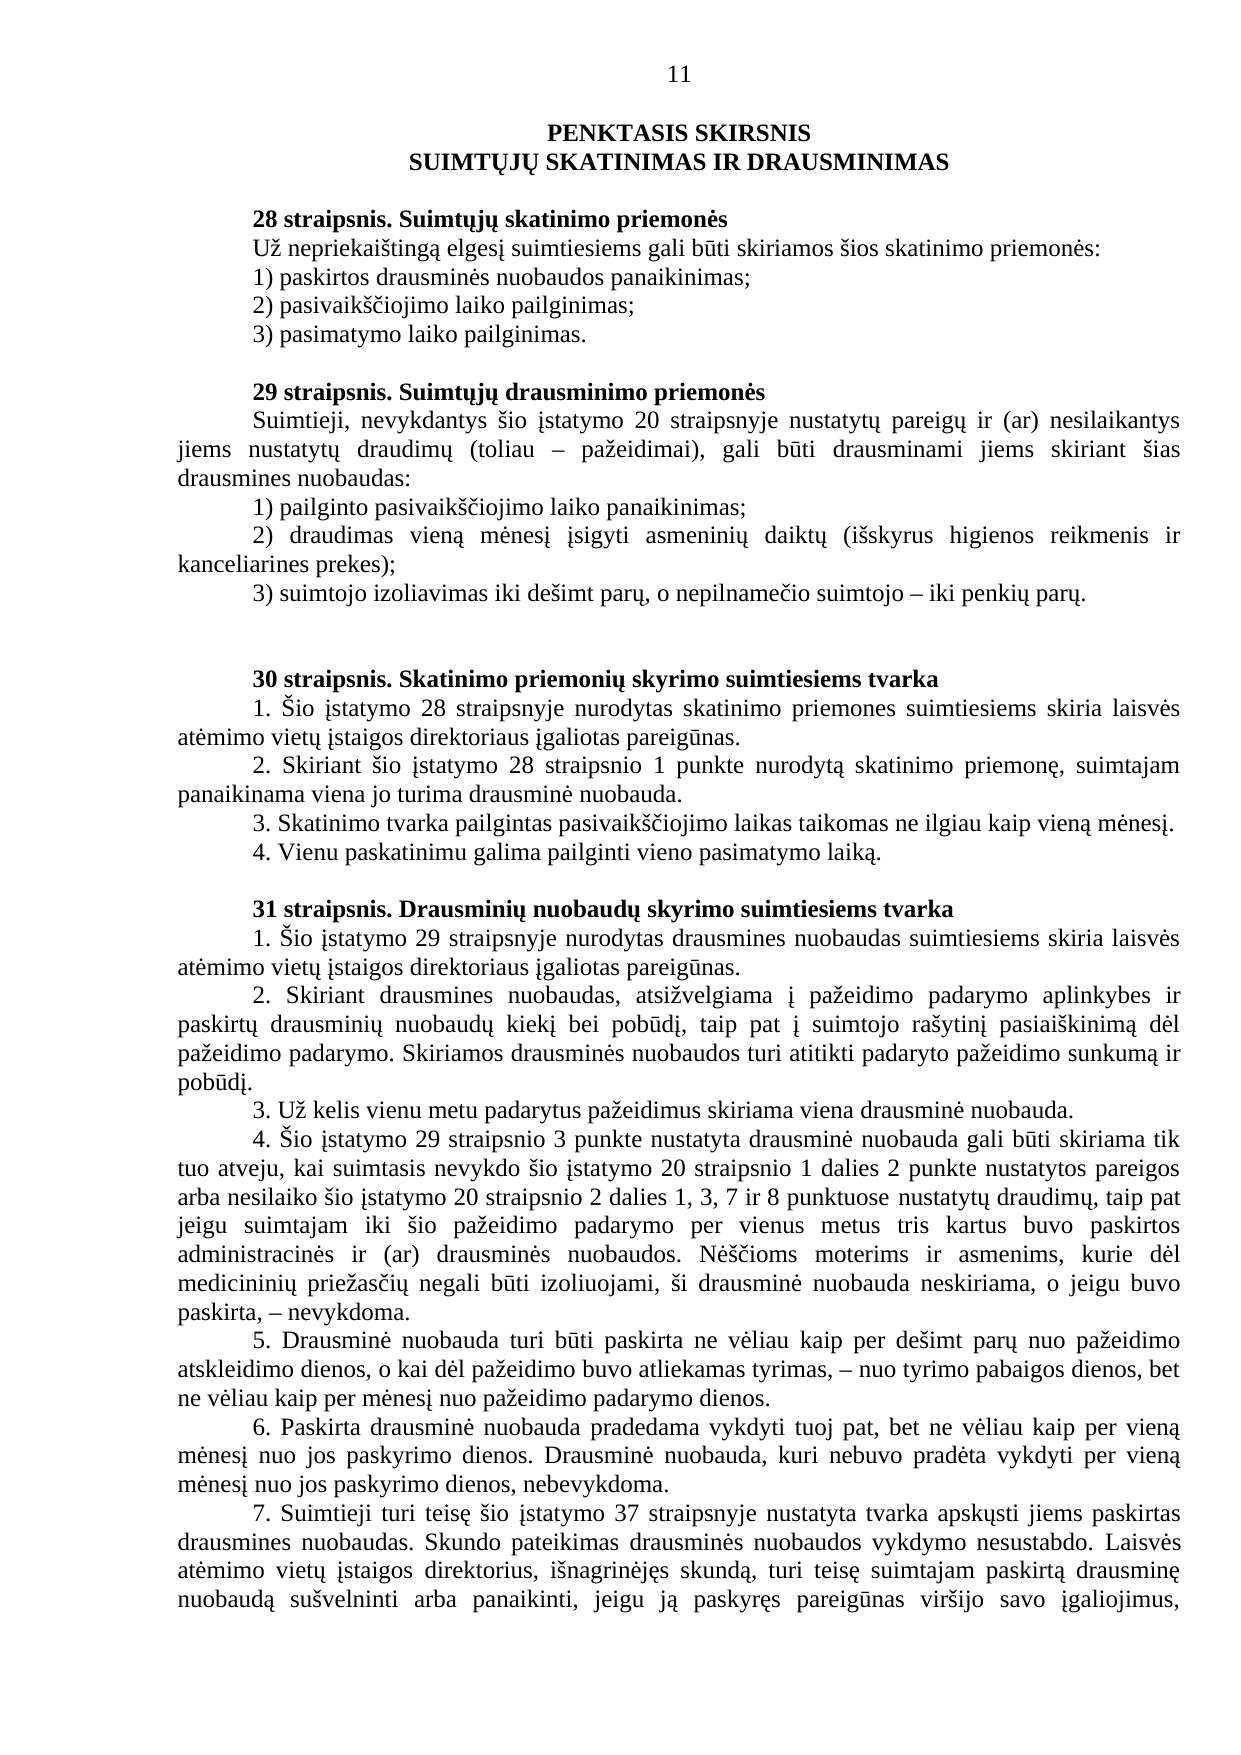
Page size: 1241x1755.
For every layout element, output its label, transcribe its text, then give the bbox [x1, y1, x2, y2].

text SUIMTŲJŲ SKATINIMAS IR DRAUSMINIMAS [177, 147, 1181, 176]
text 3. Už kelis vienu metu padarytus pažeidimus skiriama viena drausminė nuobauda. [177, 1096, 1181, 1124]
text 28 straipsnis. Suimtųjų skatinimo priemonės [177, 204, 1181, 233]
text Suimtieji, nevykdantys šio įstatymo 20 straipsnyje nustatytų pareigų ir (ar) nesilaikantys jiems nustatytų draudimų (toliau – pažeidimai), gali būti drausminami jiems skiriant šias drausmines nuobaudas: [177, 406, 1181, 492]
text Už nepriekaištingą elgesį suimtiesiems gali būti skiriamos šios skatinimo priemonės: [177, 233, 1181, 262]
text 2) draudimas vieną mėnesį įsigyti asmeninių daiktų (išskyrus higienos reikmenis ir kanceliarines prekes); [177, 521, 1181, 578]
text 29 straipsnis. Suimtųjų drausminimo priemonės [177, 377, 1181, 406]
text 3. Skatinimo tvarka pailgintas pasivaikščiojimo laikas taikomas ne ilgiau kaip vieną mėnesį. [177, 808, 1181, 837]
text 2. Skiriant šio įstatymo 28 straipsnio 1 punkte nurodytą skatinimo priemonę, suimtajam panaikinama viena jo turima drausminė nuobauda. [177, 751, 1181, 808]
text 2) pasivaikščiojimo laiko pailginimas; [177, 291, 1181, 319]
text 30 straipsnis. Skatinimo priemonių skyrimo suimtiesiems tvarka [177, 664, 1181, 693]
text 2. Skiriant drausmines nuobaudas, atsižvelgiama į pažeidimo padarymo aplinkybes ir paskirtų drausminių nuobaudų kiekį bei pobūdį, taip pat į suimtojo rašytinį pasiaiškinimą dėl pažeidimo padarymo. Skiriamos drausminės nuobaudos turi atitikti padaryto pažeidimo sunkumą ir pobūdį. [177, 981, 1181, 1096]
text 1. Šio įstatymo 28 straipsnyje nurodytas skatinimo priemones suimtiesiems skiria laisvės atėmimo vietų įstaigos direktoriaus įgaliotas pareigūnas. [177, 693, 1181, 751]
text 3) pasimatymo laiko pailginimas. [177, 319, 1181, 348]
text 3) suimtojo izoliavimas iki dešimt parų, o nepilnamečio suimtojo – iki penkių parų. [177, 578, 1181, 607]
text 1) paskirtos drausminės nuobaudos panaikinimas; [177, 262, 1181, 291]
text 5. Drausminė nuobauda turi būti paskirta ne vėliau kaip per dešimt parų nuo pažeidimo atskleidimo dienos, o kai dėl pažeidimo buvo atliekamas tyrimas, – nuo tyrimo pabaigos dienos, bet ne vėliau kaip per mėnesį nuo pažeidimo padarymo dienos. [177, 1326, 1181, 1412]
text 4. Vienu paskatinimu galima pailginti vieno pasimatymo laiką. [177, 837, 1181, 866]
text 4. Šio įstatymo 29 straipsnio 3 punkte nustatyta drausminė nuobauda gali būti skiriama tik tuo atveju, kai suimtasis nevykdo šio įstatymo 20 straipsnio 1 dalies 2 punkte nustatytos pareigos arba nesilaiko šio įstatymo 20 straipsnio 2 dalies 1, 3, 7 ir 8 punktuose nustatytų draudimų, taip pat jeigu suimtajam iki šio pažeidimo padarymo per vienus metus tris kartus buvo paskirtos administracinės ir (ar) drausminės nuobaudos. Nėščioms moterims ir asmenims, kurie dėl medicininių priežasčių negali būti izoliuojami, ši drausminė nuobauda neskiriama, o jeigu buvo paskirta, – nevykdoma. [177, 1124, 1181, 1326]
text 6. Paskirta drausminė nuobauda pradedama vykdyti tuoj pat, bet ne vėliau kaip per vieną mėnesį nuo jos paskyrimo dienos. Drausminė nuobauda, kuri nebuvo pradėta vykdyti per vieną mėnesį nuo jos paskyrimo dienos, nebevykdoma. [177, 1412, 1181, 1498]
text 31 straipsnis. Drausminių nuobaudų skyrimo suimtiesiems tvarka [177, 894, 1181, 923]
text 7. Suimtieji turi teisę šio įstatymo 37 straipsnyje nustatyta tvarka apskųsti jiems paskirtas drausmines nuobaudas. Skundo pateikimas drausminės nuobaudos vykdymo nesustabdo. Laisvės atėmimo vietų įstaigos direktorius, išnagrinėjęs skundą, turi teisę suimtajam paskirtą drausminę nuobaudą sušvelninti arba panaikinti, jeigu ją paskyręs pareigūnas viršijo savo įgaliojimus, [177, 1498, 1181, 1613]
text 1) pailginto pasivaikščiojimo laiko panaikinimas; [177, 492, 1181, 521]
text PENKTASIS SKIRSNIS [177, 118, 1181, 147]
text 1. Šio įstatymo 29 straipsnyje nurodytas drausmines nuobaudas suimtiesiems skiria laisvės atėmimo vietų įstaigos direktoriaus įgaliotas pareigūnas. [177, 923, 1181, 981]
